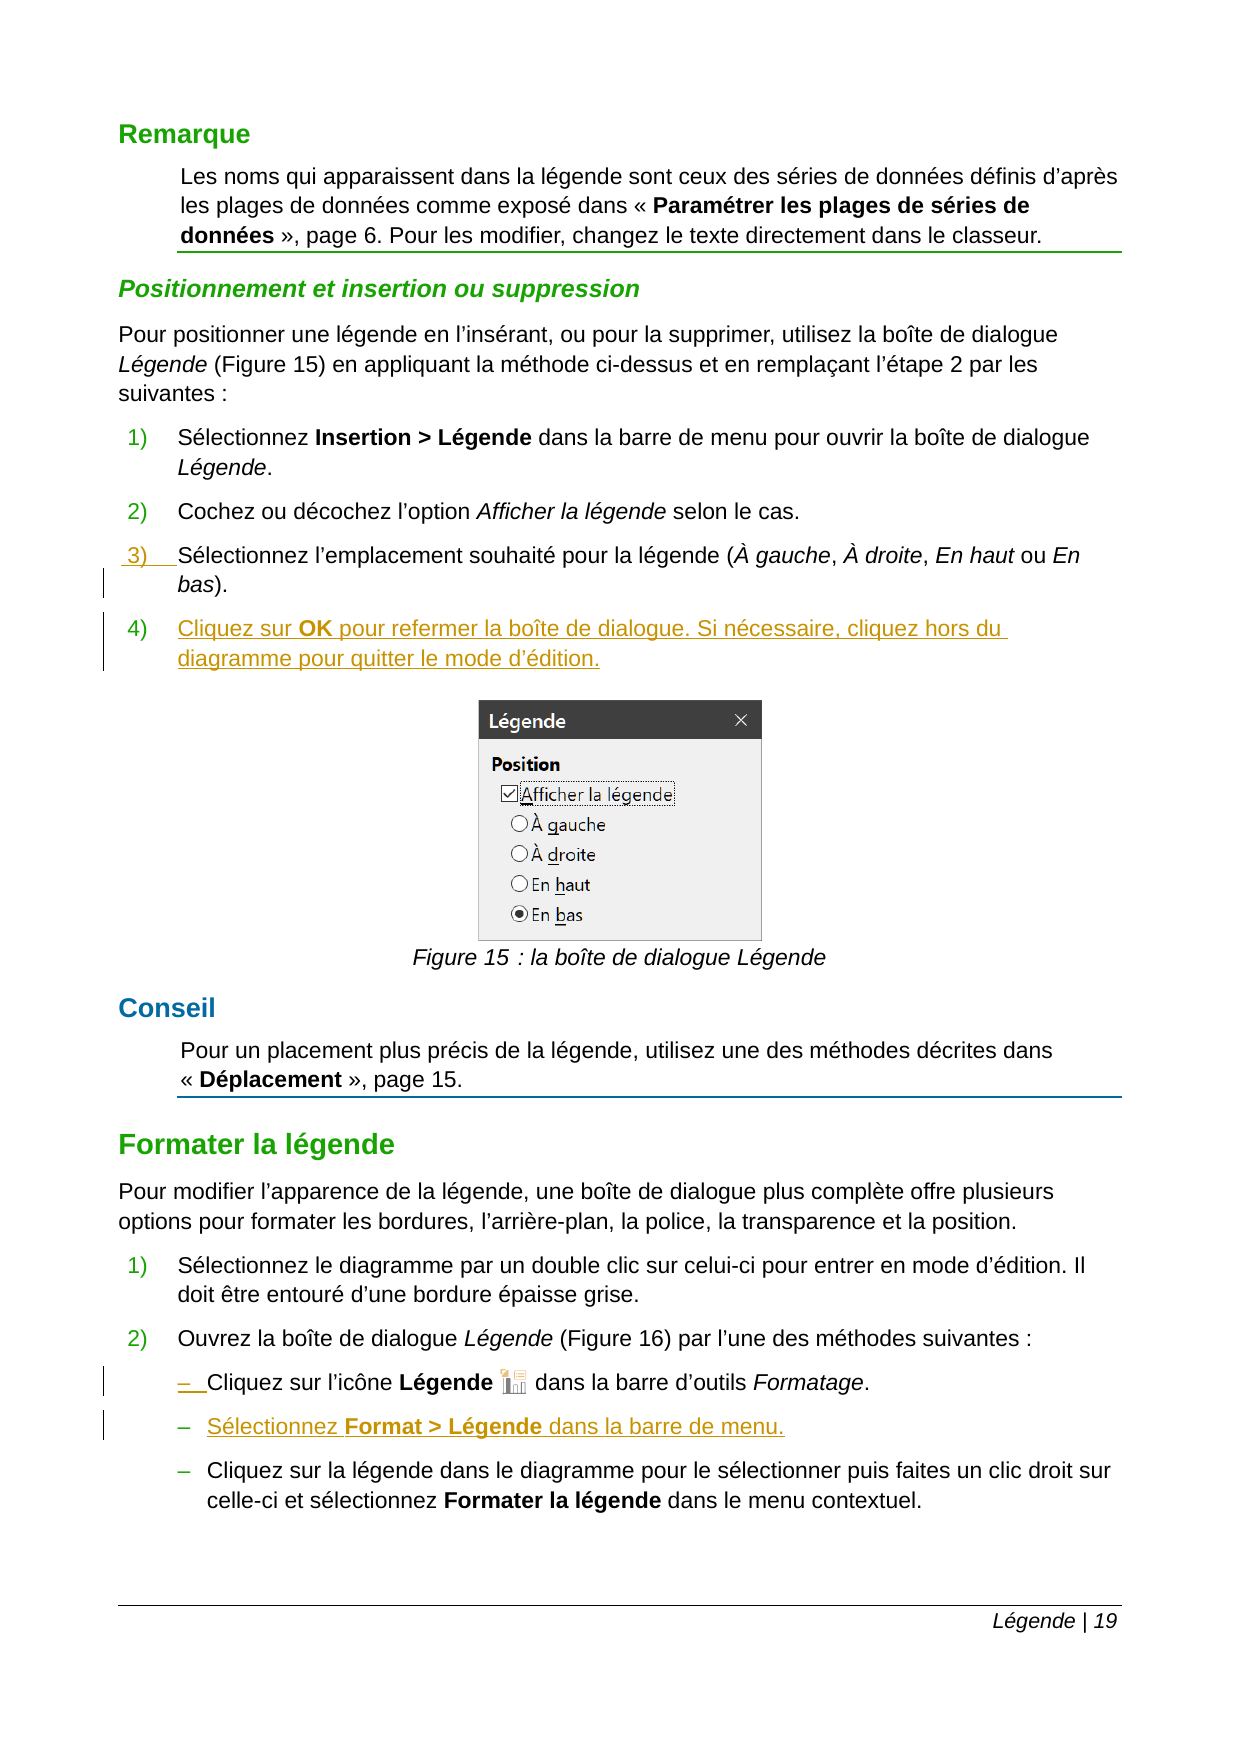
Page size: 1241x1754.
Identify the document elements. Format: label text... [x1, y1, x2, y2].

list Ouvrez la boîte de dialogue Légende (Figure 16) par l’une des méthodes suivantes : [148, 1322, 1122, 1352]
text Pour un placement plus précis de la légende, utilisez une des méthodes décrites dans « Déplacement », page 15. [177, 1031, 1122, 1096]
list Sélectionnez Insertion > Légende dans la barre de menu pour ouvrir la boîte de dialogue Légende. [148, 421, 1122, 480]
list Cliquez sur OK pour refermer la boîte de dialogue. Si nécessaire, cliquez hors du diagramme pour quitter le mode d’édition. [148, 612, 1122, 671]
list Cochez ou décochez l’option Afficher la légende selon le cas. [148, 494, 1122, 524]
list Sélectionnez Format > Légende dans la barre de menu. [177, 1410, 1122, 1440]
text Les noms qui apparaissent dans la légende sont ceux des séries de données définis d’après les plages de données comme exposé dans « Paramétrer les plages de séries de données », page 6. Pour les modifier, changez le texte directement dans le classeur. [177, 157, 1122, 251]
list Cliquez sur la légende dans le diagramme pour le sélectionner puis faites un clic droit sur celle-ci et sélectionnez Formater la légende dans le menu contextuel. [177, 1454, 1122, 1513]
text Remarque [118, 118, 1122, 149]
subtitle Positionnement et insertion ou suppression [118, 274, 1122, 303]
list dans la barre d’outils Formatage. [529, 1366, 1122, 1396]
list Sélectionnez l’emplacement souhaité pour la légende (À gauche, À droite, En haut ou En bas). [148, 539, 1122, 598]
picture [478, 700, 762, 941]
text Pour positionner une légende en l’insérant, ou pour la supprimer, utilisez la boîte de dialogue Légende (Figure 15) en appliquant la méthode ci-dessus et en remplaçant l’étape 2 par les suivantes : [118, 318, 1122, 406]
text Figure 15 : la boîte de dialogue Légende [118, 940, 1122, 970]
list Sélectionnez le diagramme par un double clic sur celui-ci pour entrer en mode d’édition. Il doit être entouré d’une bordure épaisse grise. [148, 1248, 1122, 1307]
text Pour modifier l’apparence de la légende, une boîte de dialogue plus complète offre plusieurs options pour formater les bordures, l’arrière-plan, la police, la transparence et la position. [118, 1175, 1122, 1234]
picture [499, 1366, 529, 1396]
text Conseil [118, 992, 1122, 1023]
subtitle Formater la légende [118, 1127, 1122, 1160]
list Cliquez sur l’icône Légende [177, 1366, 499, 1396]
